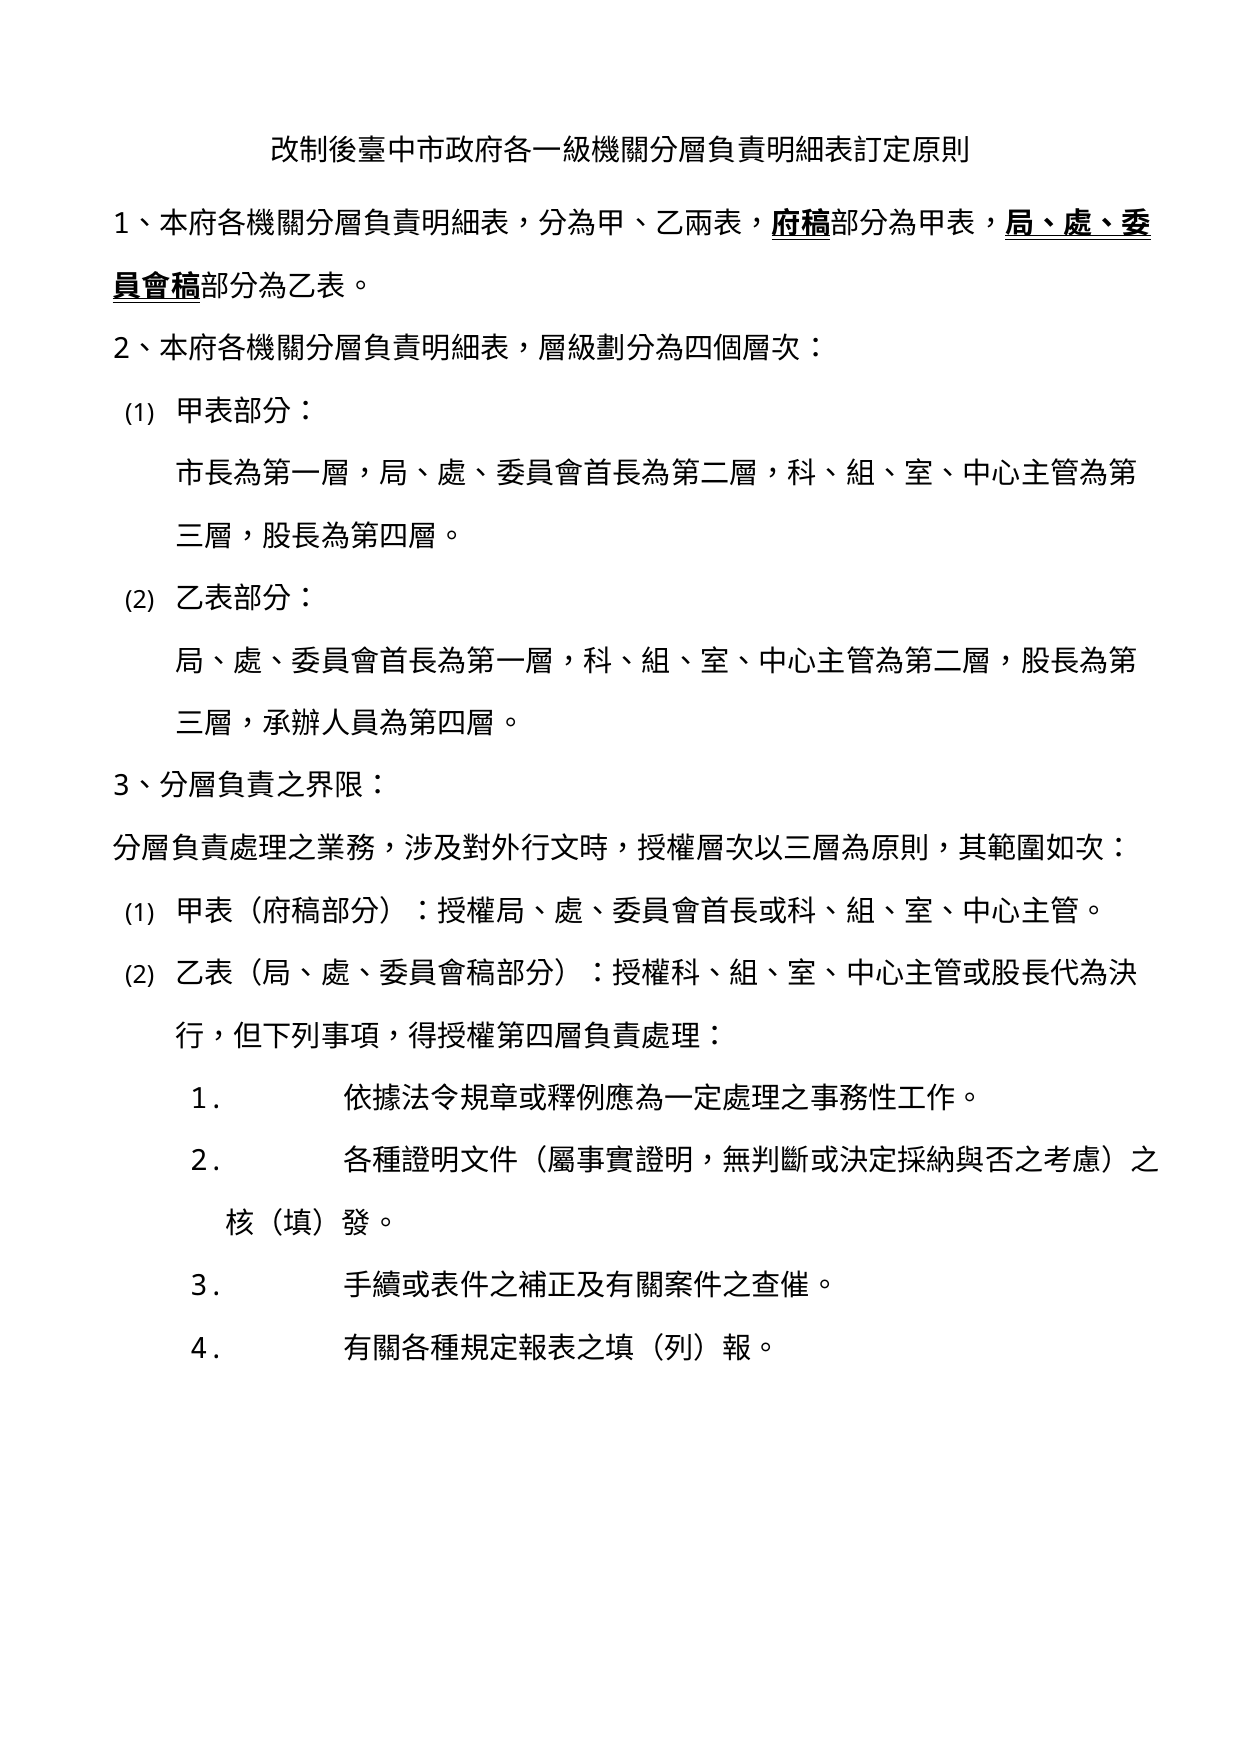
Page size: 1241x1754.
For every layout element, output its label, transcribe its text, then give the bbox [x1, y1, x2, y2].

list 甲表（府稿部分）：授權局、處、委員會首長或科、組、室、中心主管。 [125, 867, 1165, 929]
text 1、本府各機關分層負責明細表，分為甲、乙兩表，府稿部分為甲表，局、處、委員會稿部分為乙表。 [112, 179, 1165, 304]
list 依據法令規章或釋例應為一定處理之事務性工作。 [225, 1054, 1165, 1117]
list 各種證明文件（屬事實證明，無判斷或決定採納與否之考慮）之核（填）發。 [225, 1117, 1165, 1242]
list 甲表部分： 市長為第一層，局、處、委員會首長為第二層，科、組、室、中心主管為第三層，股長為第四層。 [125, 367, 1165, 554]
text 2、本府各機關分層負責明細表，層級劃分為四個層次： [112, 304, 1165, 367]
list 乙表部分： 局、處、委員會首長為第一層，科、組、室、中心主管為第二層，股長為第三層，承辦人員為第四層。 [125, 554, 1165, 742]
list 有關各種規定報表之填（列）報。 [225, 1304, 1165, 1367]
text 3、分層負責之界限： 分層負責處理之業務，涉及對外行文時，授權層次以三層為原則，其範圍如次： [112, 742, 1165, 867]
text 改制後臺中市政府各一級機關分層負責明細表訂定原則 [75, 106, 1165, 169]
list 乙表（局、處、委員會稿部分）：授權科、組、室、中心主管或股長代為決行，但下列事項，得授權第四層負責處理： [125, 929, 1165, 1054]
list 手續或表件之補正及有關案件之查催。 [225, 1242, 1165, 1304]
